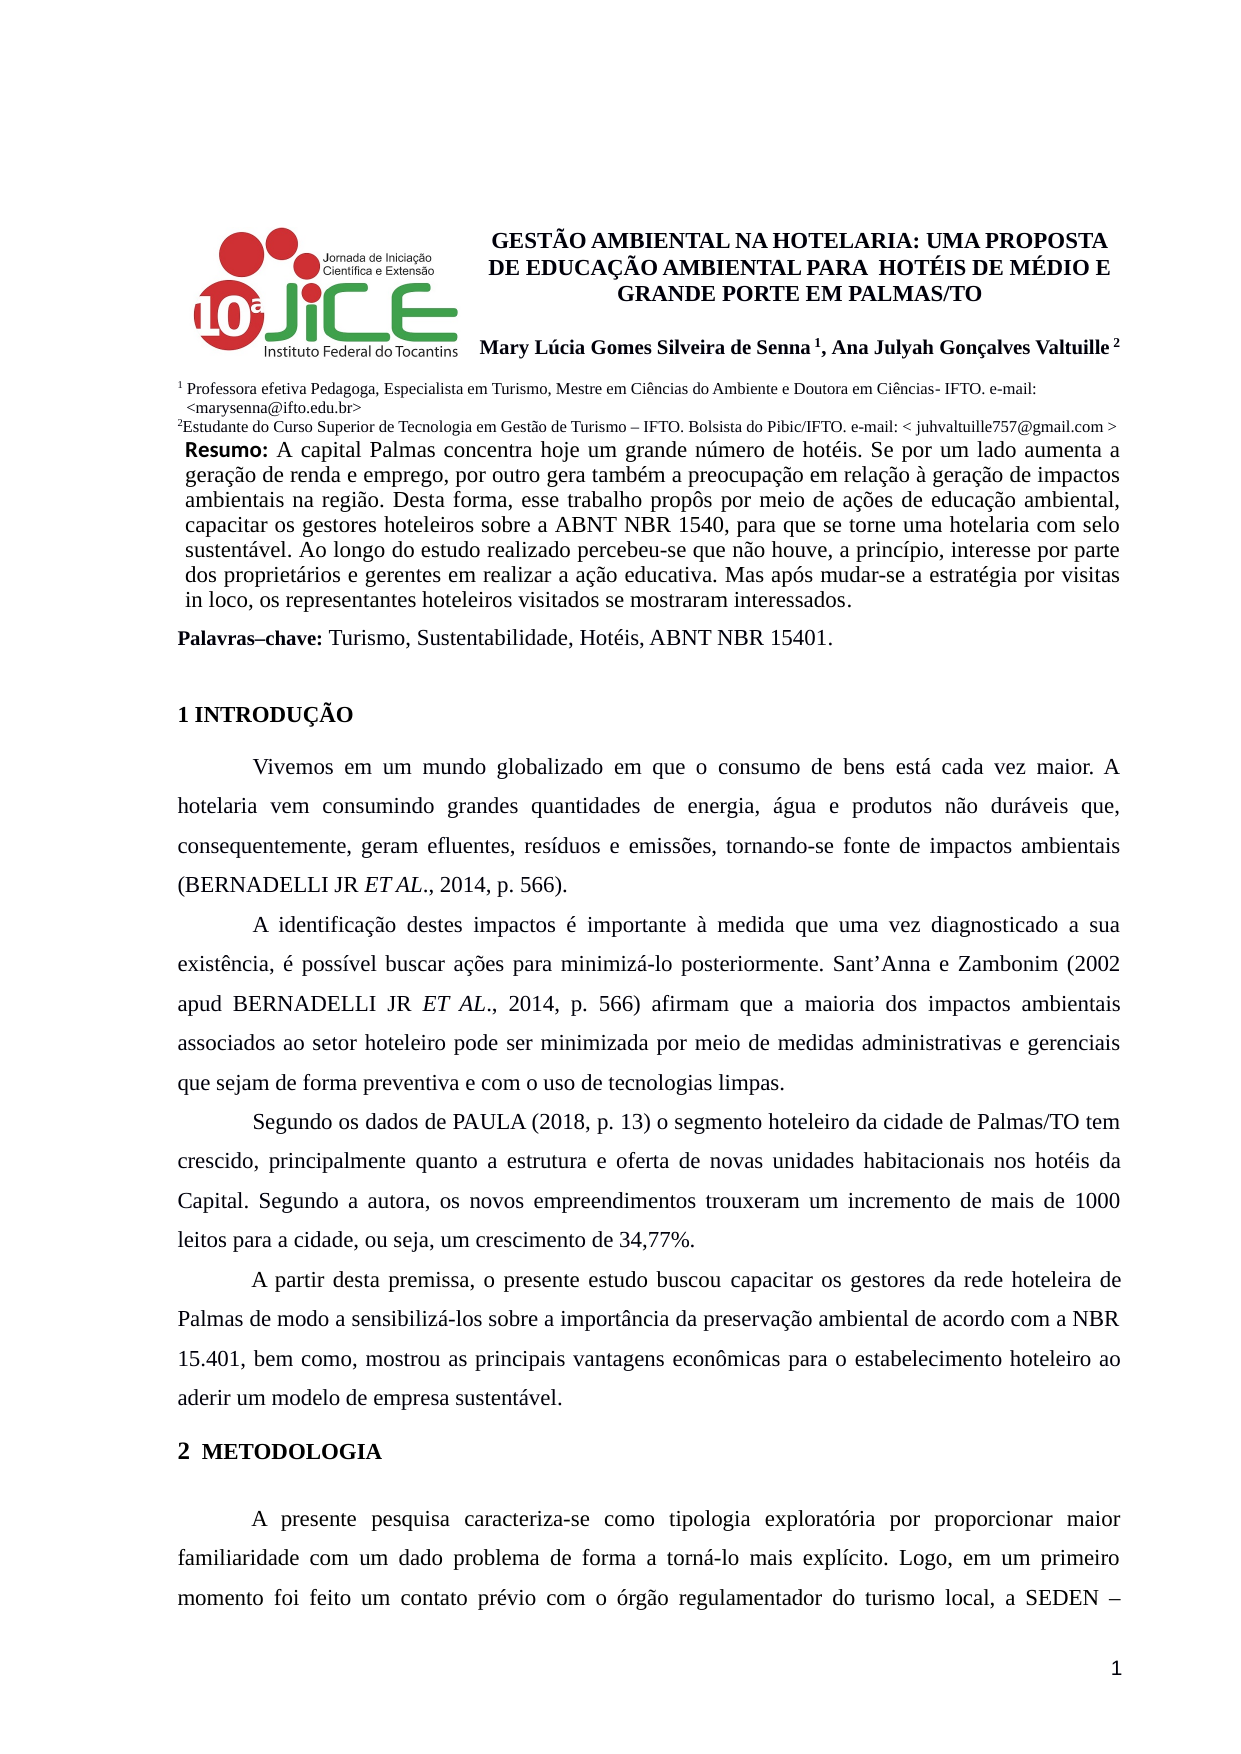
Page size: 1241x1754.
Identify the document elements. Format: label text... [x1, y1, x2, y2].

text A presente pesquisa caracteriza-se como tipologia exploratória por proporcionar maior familiaridade com um dado problema de forma a torná-lo mais explícito. Logo, em um primeiro momento foi feito um contato prévio com o órgão regulamentador do turismo local, a SEDEN – [177, 1504, 1122, 1610]
text 2 METODOLOGIA [177, 1436, 1122, 1465]
text 1 Professora efetiva Pedagoga, Especialista em Turismo, Mestre em Ciências do Ambiente e Doutora em Ciências- IFTO. e-mail: <marysenna@ifto.edu.br> [177, 378, 1122, 417]
text A partir desta premissa, o presente estudo buscou capacitar os gestores da rede hoteleira de Palmas de modo a sensibilizá-los sobre a importância da preservação ambiental de acordo com a NBR 15.401, bem como, mostrou as principais vantagens econômicas para o estabelecimento hoteleiro ao aderir um modelo de empresa sustentável. [177, 1266, 1122, 1411]
text Palavras–chave: Turismo, Sustentabilidade, Hotéis, ABNT NBR 15401. [177, 624, 1122, 651]
text Resumo: A capital Palmas concentra hoje um grande número de hotéis. Se por um lado aumenta a geração de renda e emprego, por outro gera também a preocupação em relação à geração de impactos ambientais na região. Desta forma, esse trabalho propôs por meio de ações de educação ambiental, capacitar os gestores hoteleiros sobre a ABNT NBR 1540, para que se torne uma hotelaria com selo sustentável. Ao longo do estudo realizado percebeu-se que não houve, a princípio, interesse por parte dos proprietários e gerentes em realizar a ação educativa. Mas após mudar-se a estratégia por visitas in loco, os representantes hoteleiros visitados se mostraram interessados. [185, 437, 1122, 612]
text 1 INTRODUÇÃO [177, 701, 1122, 727]
text A identificação destes impactos é importante à medida que uma vez diagnosticado a sua existência, é possível buscar ações para minimizá-lo posteriormente. Sant’Anna e Zambonim (2002 apud BERNADELLI JR ET AL., 2014, p. 566) afirmam que a maioria dos impactos ambientais associados ao setor hoteleiro pode ser minimizada por meio de medidas administrativas e gerenciais que sejam de forma preventiva e com o uso de tecnologias limpas. [177, 911, 1122, 1095]
text Segundo os dados de PAULA (2018, p. 13) o segmento hoteleiro da cidade de Palmas/TO tem crescido, principalmente quanto a estrutura e oferta de novas unidades habitacionais nos hotéis da Capital. Segundo a autora, os novos empreendimentos trouxeram um incremento de mais de 1000 leitos para a cidade, ou seja, um crescimento de 34,77%. [177, 1108, 1122, 1253]
text Mary Lúcia Gomes Silveira de Senna 1, Ana Julyah Gonçalves Valtuille 2 [478, 335, 1122, 359]
text Vivemos em um mundo globalizado em que o consumo de bens está cada vez maior. A hotelaria vem consumindo grandes quantidades de energia, água e produtos não duráveis que, consequentemente, geram efluentes, resíduos e emissões, tornando-se fonte de impactos ambientais (BERNADELLI JR ET AL., 2014, p. 566). [177, 753, 1122, 898]
subtitle GESTÃO AMBIENTAL NA HOTELARIA: UMA PROPOSTA DE EDUCAÇÃO AMBIENTAL PARA HOTÉIS DE MÉDIO E GRANDE PORTE EM PALMAS/TO [478, 227, 1122, 306]
text 2Estudante do Curso Superior de Tecnologia em Gestão de Turismo – IFTO. Bolsista do Pibic/IFTO. e-mail: < juhvaltuille757@gmail.com > [177, 417, 1122, 436]
